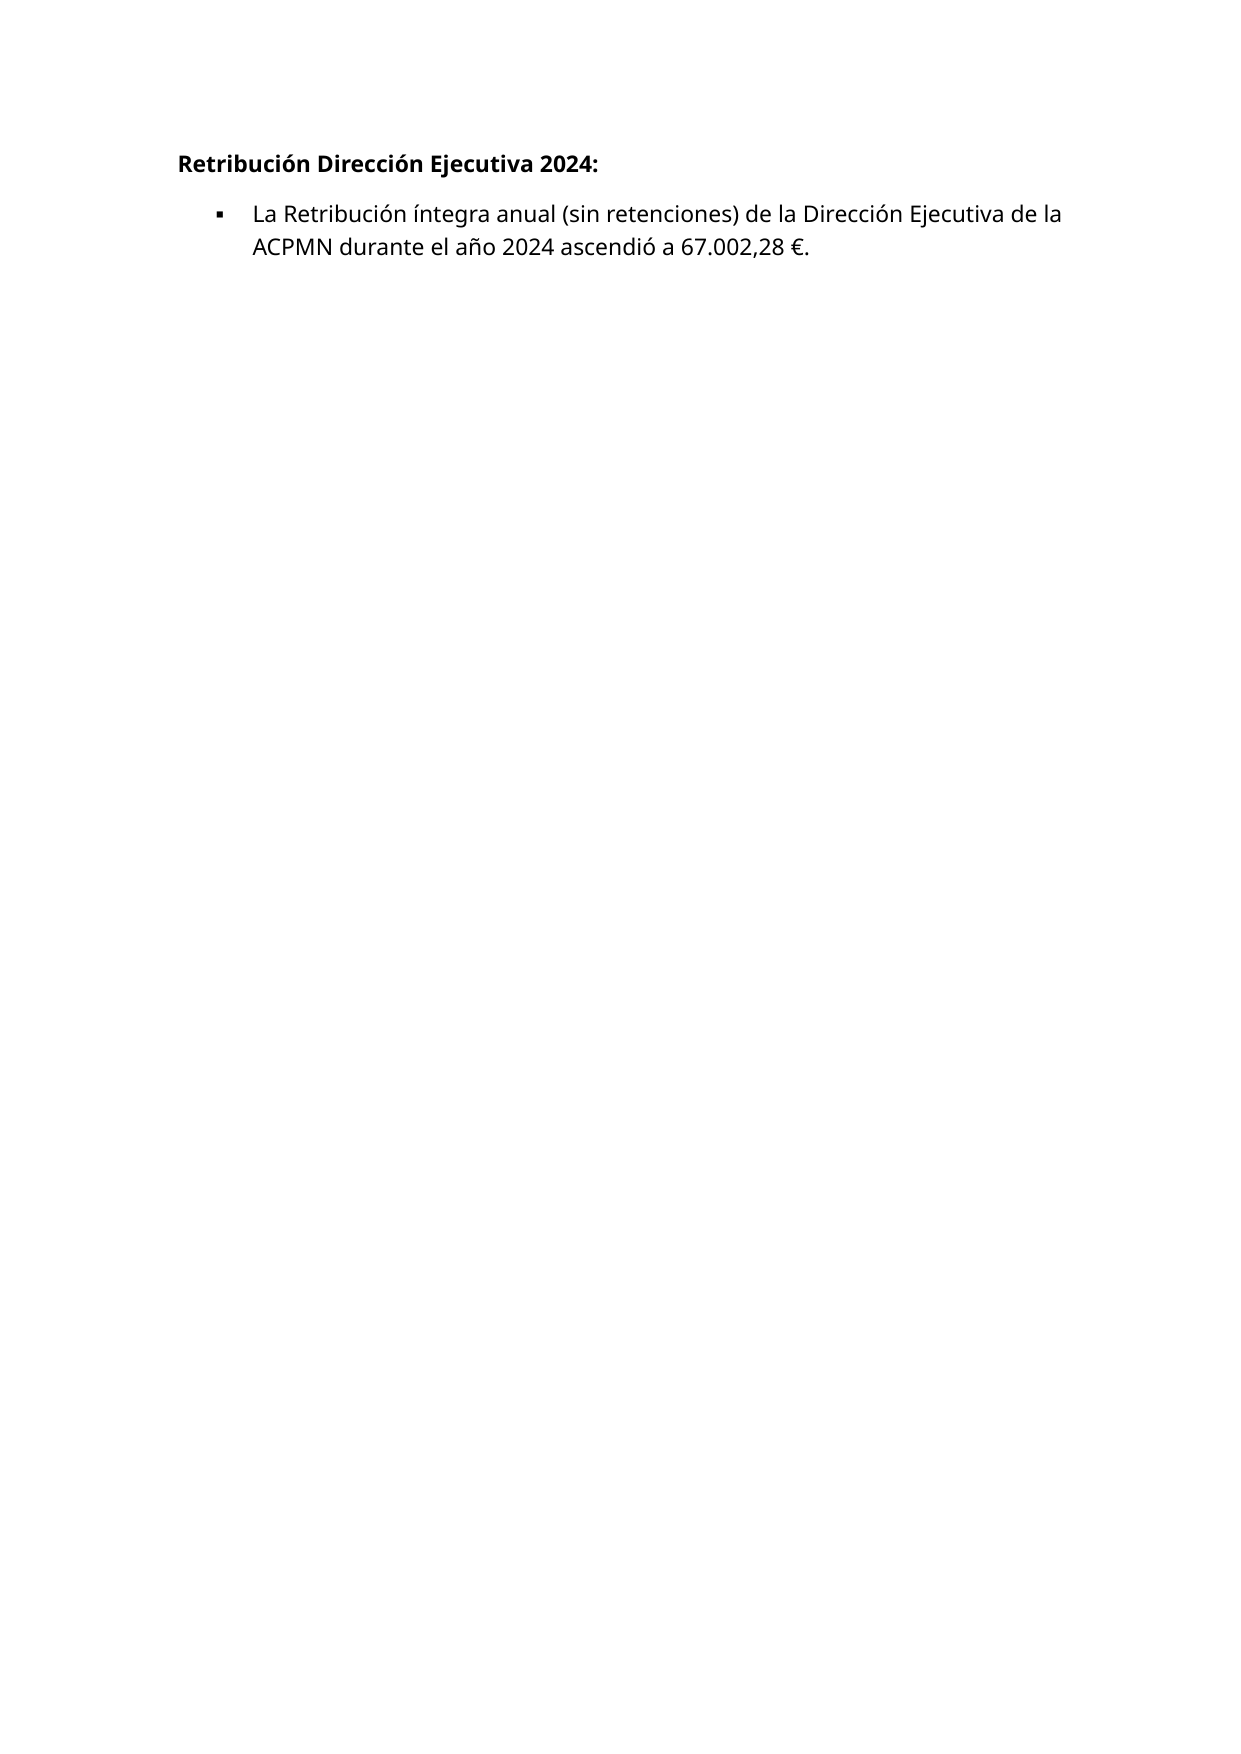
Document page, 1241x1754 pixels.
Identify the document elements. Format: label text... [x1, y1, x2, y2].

text Retribución Dirección Ejecutiva 2024: [177, 148, 1063, 179]
list La Retribución íntegra anual (sin retenciones) de la Dirección Ejecutiva de la ACPMN durante el año 2024 ascendió a 67.002,28 €. [215, 198, 1063, 262]
